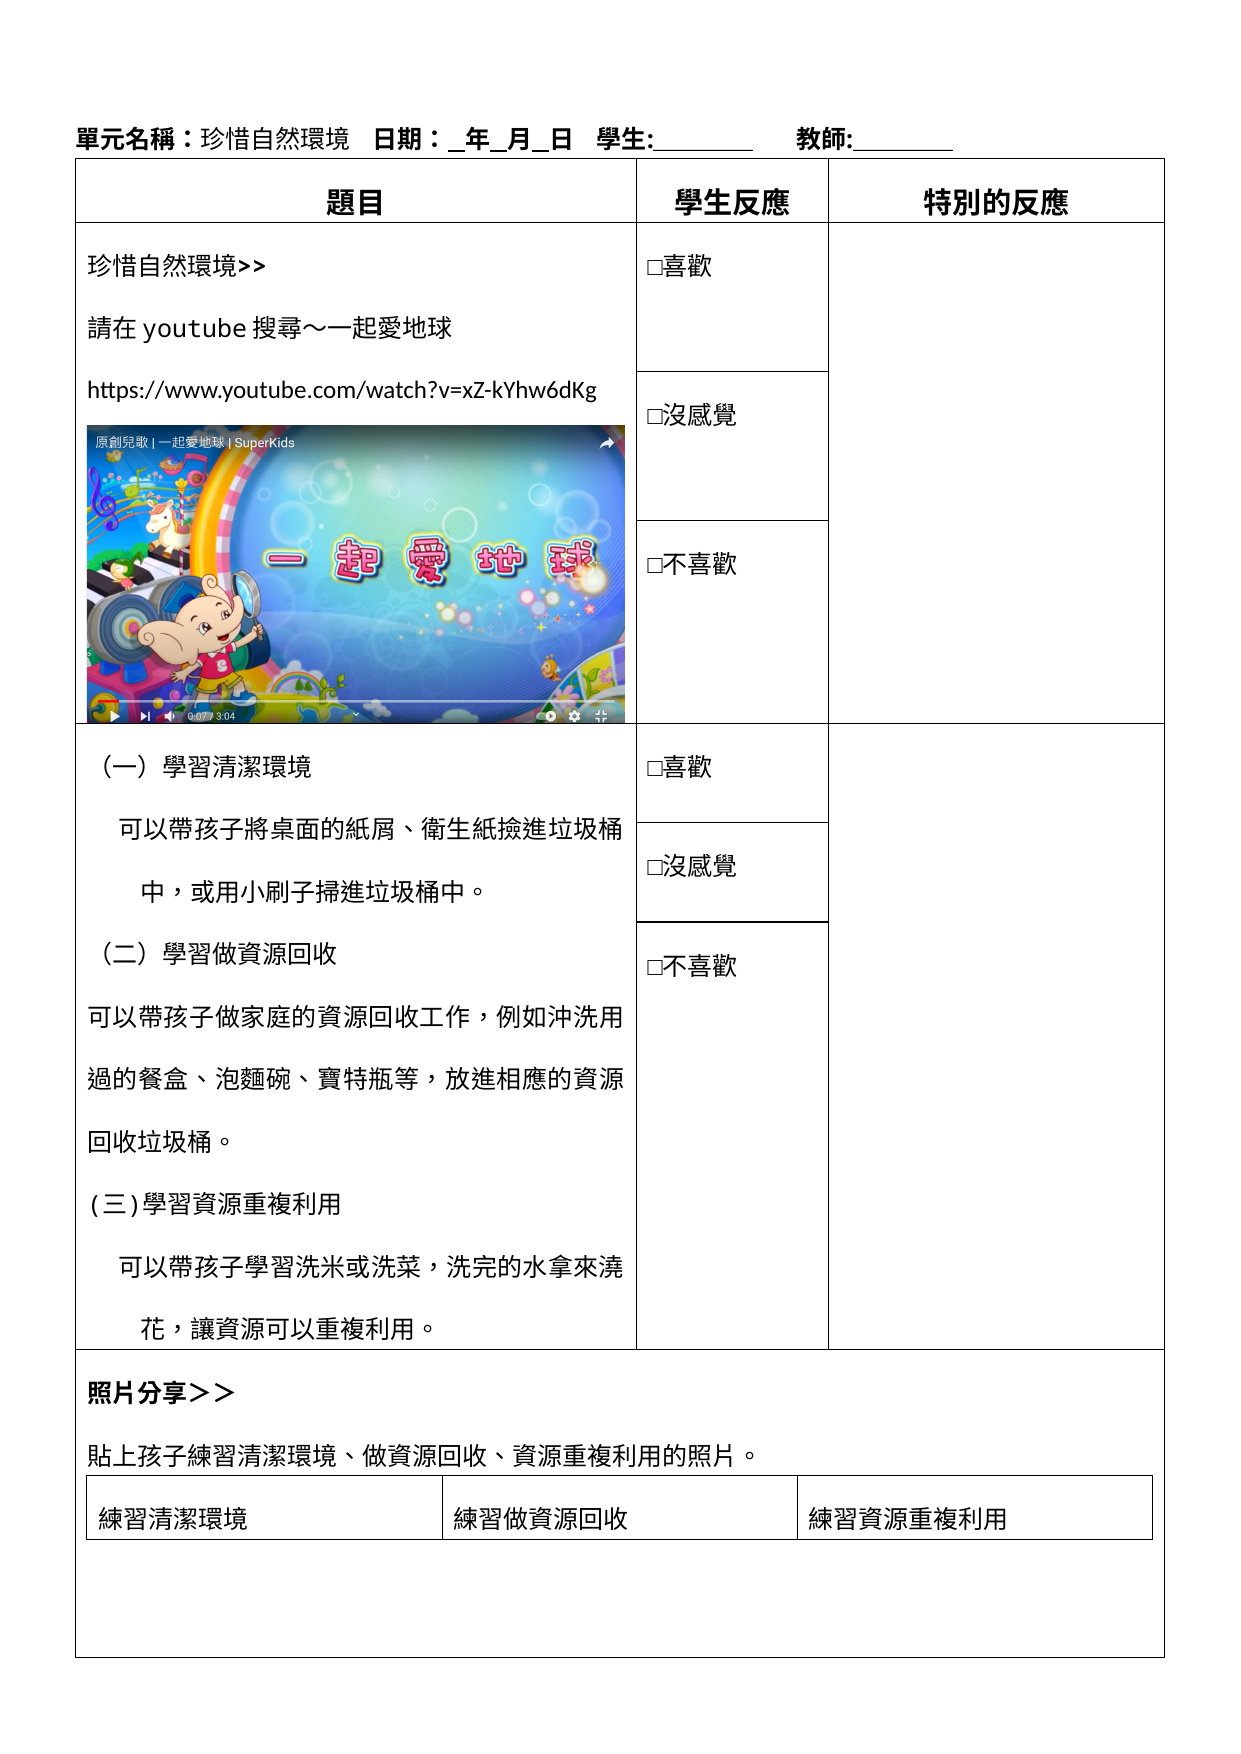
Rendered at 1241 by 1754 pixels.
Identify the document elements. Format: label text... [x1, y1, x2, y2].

table_header 練習資源重複利用 [798, 1476, 1152, 1538]
table_cell □喜歡 [637, 223, 828, 371]
table_cell （一）學習清潔環境 可以帶孩子將桌面的紙屑、衛生紙撿進垃圾桶中，或用小刷子掃進垃圾桶中。 （二）學習做資源回收 可以帶孩子做家庭的資源回收工作，例如沖洗用過的餐盒、泡麵碗、寶特瓶等，放進相應的資源回收垃圾桶。 (三)學習資源重複利用 可以帶孩子學習洗米或洗菜，洗完的水拿來澆花，讓資源可以重複利用。 [76, 724, 636, 1349]
table_header 特別的反應 [829, 159, 1164, 222]
table_header 練習清潔環境 [87, 1476, 442, 1538]
table_cell □不喜歡 [637, 923, 828, 1349]
text 單元名稱：珍惜自然環境 日期： 年 月 日 學生:＿＿＿＿ 教師:＿＿＿＿ [75, 96, 1165, 158]
table_cell □沒感覺 [637, 823, 828, 921]
table_cell □沒感覺 [637, 372, 828, 520]
table_cell 照片分享＞＞ 貼上孩子練習清潔環境、做資源回收、資源重複利用的照片。 [76, 1350, 1164, 1657]
table_cell □喜歡 [637, 724, 828, 822]
table_header 練習做資源回收 [443, 1476, 797, 1538]
table_cell [829, 724, 1164, 1349]
table_header 題目 [76, 159, 636, 222]
table_cell □不喜歡 [637, 521, 828, 723]
table_header 學生反應 [637, 159, 828, 222]
table_cell 珍惜自然環境>> 請在youtube搜尋～一起愛地球 https://www.youtube.com/watch?v=xZ-kYhw6dKg [76, 223, 636, 723]
table_cell [829, 223, 1164, 723]
